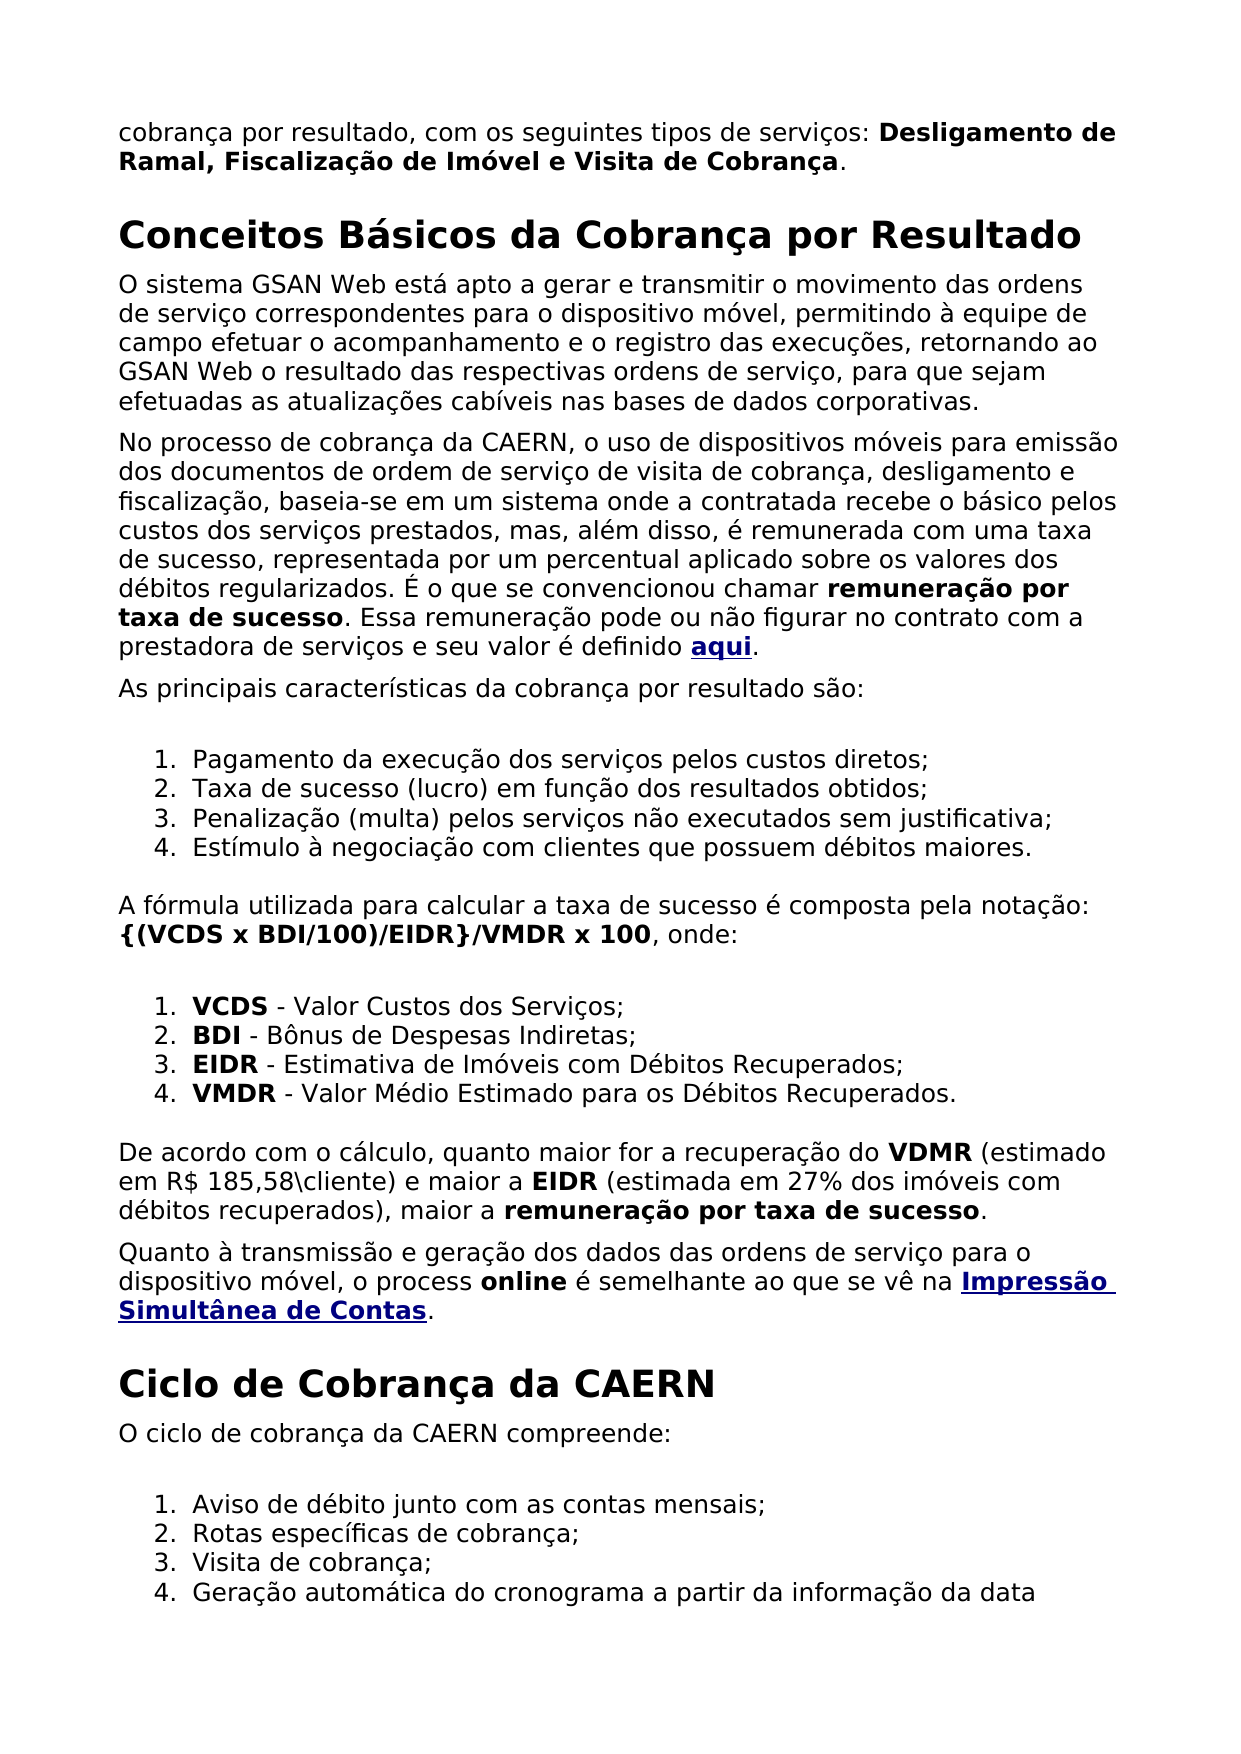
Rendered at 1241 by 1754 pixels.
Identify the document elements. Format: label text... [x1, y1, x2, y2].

text O sistema GSAN Web está apto a gerar e transmitir o movimento das ordens de serviço correspondentes para o dispositivo móvel, permitindo à equipe de campo efetuar o acompanhamento e o registro das execuções, retornando ao GSAN Web o resultado das respectivas ordens de serviço, para que sejam efetuadas as atualizações cabíveis nas bases de dados corporativas. [118, 270, 1122, 416]
list BDI - Bônus de Despesas Indiretas; [177, 1021, 1122, 1050]
list Visita de cobrança; [177, 1549, 1122, 1578]
text De acordo com o cálculo, quanto maior for a recuperação do VDMR (estimado em R$ 185,58\cliente) e maior a EIDR (estimada em 27% dos imóveis com débitos recuperados), maior a remuneração por taxa de sucesso. [118, 1138, 1122, 1226]
text Quanto à transmissão e geração dos dados das ordens de serviço para o dispositivo móvel, o process online é semelhante ao que se vê na Impressão Simultânea de Contas. [118, 1238, 1122, 1326]
list Penalização (multa) pelos serviços não executados sem justificativa; [177, 804, 1122, 833]
text No processo de cobrança da CAERN, o uso de dispositivos móveis para emissão dos documentos de ordem de serviço de visita de cobrança, desligamento e fiscalização, baseia-se em um sistema onde a contratada recebe o básico pelos custos dos serviços prestados, mas, além disso, é remunerada com uma taxa de sucesso, representada por um percentual aplicado sobre os valores dos débitos regularizados. É o que se convencionou chamar remuneração por taxa de sucesso. Essa remuneração pode ou não figurar no contrato com a prestadora de serviços e seu valor é definido aqui. [118, 428, 1122, 662]
text As principais características da cobrança por resultado são: [118, 674, 1122, 703]
list Aviso de débito junto com as contas mensais; [177, 1490, 1122, 1519]
list EIDR - Estimativa de Imóveis com Débitos Recuperados; [177, 1050, 1122, 1079]
list Taxa de sucesso (lucro) em função dos resultados obtidos; [177, 774, 1122, 804]
list VMDR - Valor Médio Estimado para os Débitos Recuperados. [177, 1079, 1122, 1108]
list Estímulo à negociação com clientes que possuem débitos maiores. [177, 833, 1122, 862]
subtitle Conceitos Básicos da Cobrança por Resultado [118, 214, 1122, 258]
text cobrança por resultado, com os seguintes tipos de serviços: Desligamento de Ramal, Fiscalização de Imóvel e Visita de Cobrança. [118, 118, 1122, 176]
list Geração automática do cronograma a partir da informação da data [177, 1578, 1122, 1607]
list Rotas específicas de cobrança; [177, 1519, 1122, 1549]
list Pagamento da execução dos serviços pelos custos diretos; [177, 745, 1122, 774]
text A fórmula utilizada para calcular a taxa de sucesso é composta pela notação: {(VCDS x BDI/100)/EIDR}/VMDR x 100, onde: [118, 892, 1122, 950]
list VCDS - Valor Custos dos Serviços; [177, 992, 1122, 1021]
text O ciclo de cobrança da CAERN compreende: [118, 1419, 1122, 1448]
subtitle Ciclo de Cobrança da CAERN [118, 1363, 1122, 1407]
